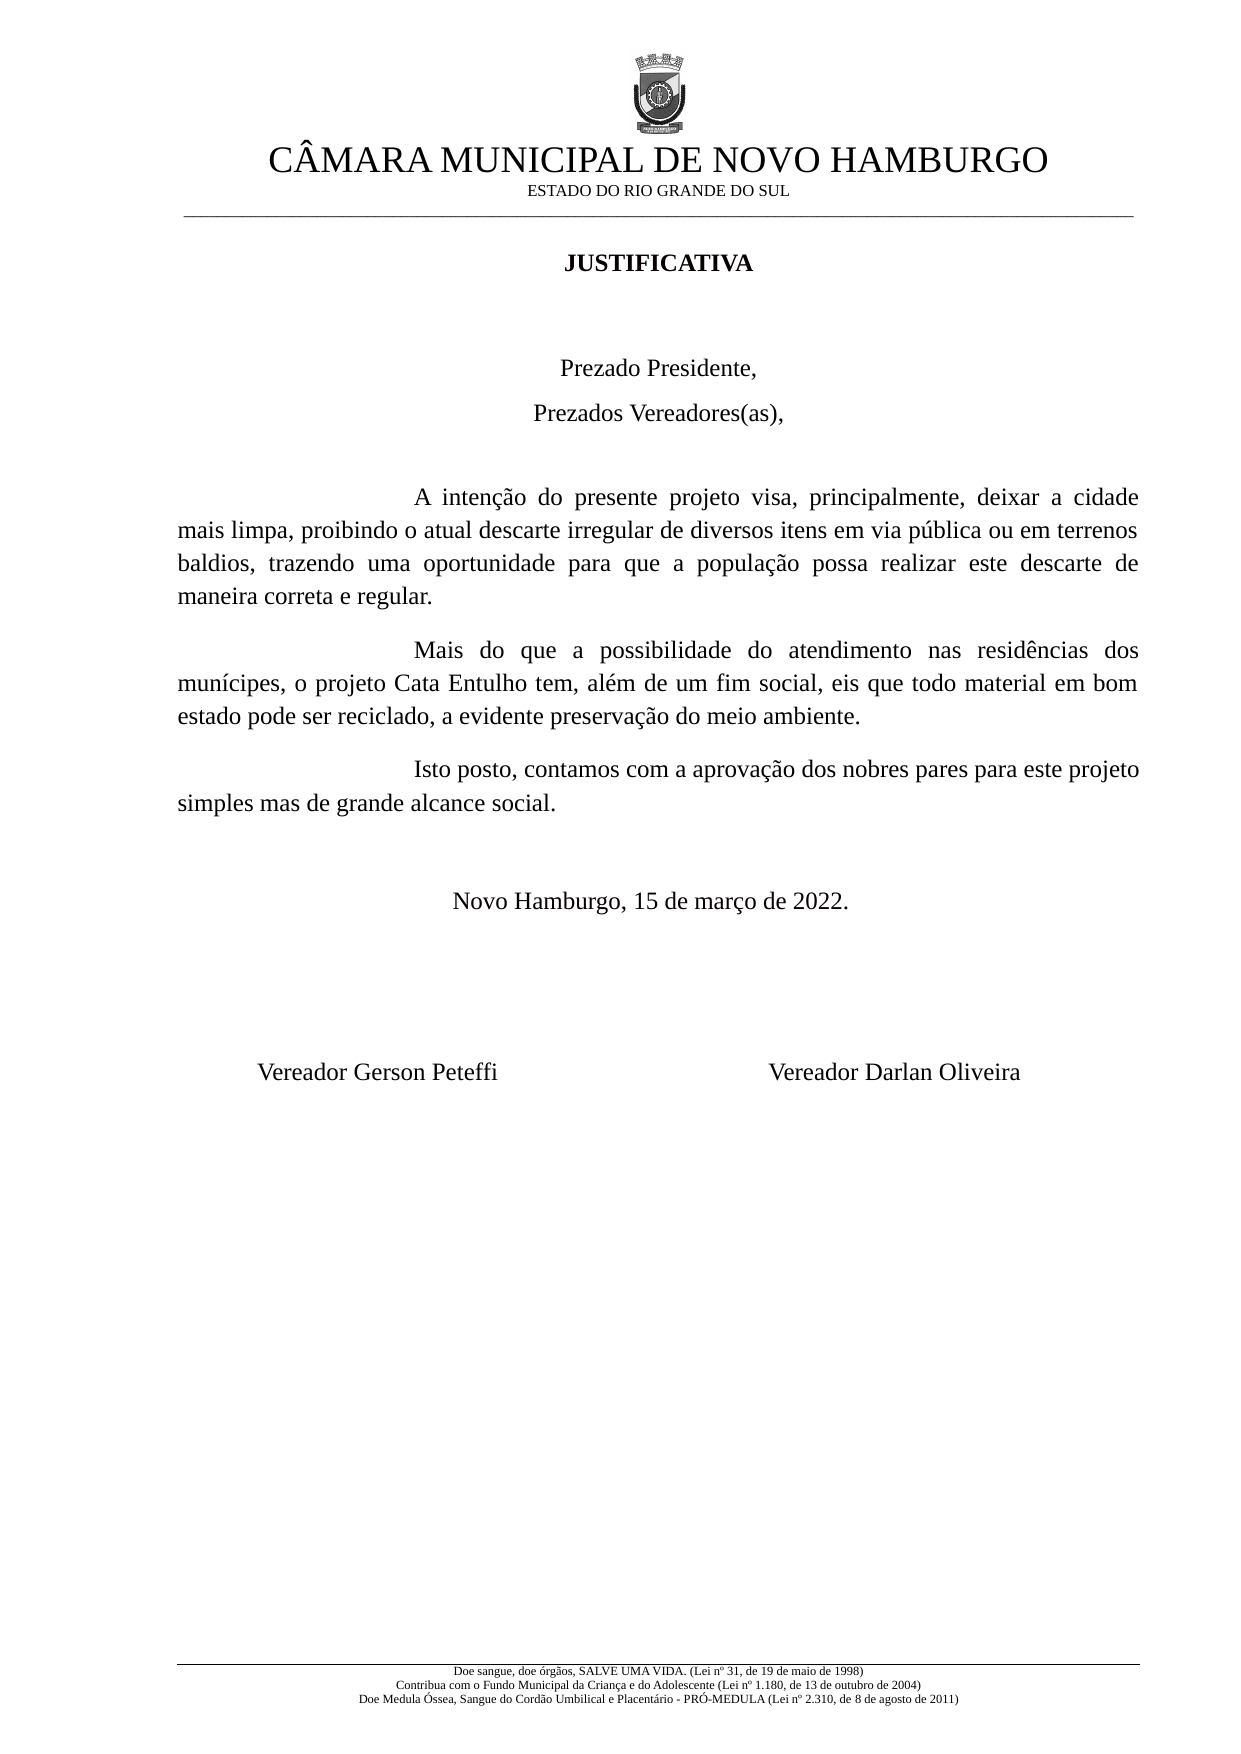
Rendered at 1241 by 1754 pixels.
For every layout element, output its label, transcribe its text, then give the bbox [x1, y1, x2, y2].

text Mais do que a possibilidade do atendimento nas residências dos munícipes, o projeto Cata Entulho tem, além de um fim social, eis que todo material em bom estado pode ser reciclado, a evidente preservação do meio ambiente. [177, 635, 1140, 730]
text Prezados Vereadores(as), [177, 398, 1140, 427]
text Isto posto, contamos com a aprovação dos nobres pares para este projeto simples mas de grande alcance social. [177, 754, 1140, 816]
text Novo Hamburgo, 15 de março de 2022. [177, 886, 1140, 915]
text JUSTIFICATIVA [177, 248, 1140, 277]
text A intenção do presente projeto visa, principalmente, deixar a cidade mais limpa, proibindo o atual descarte irregular de diversos itens em via pública ou em terrenos baldios, trazendo uma oportunidade para que a população possa realizar este descarte de maneira correta e regular. [177, 482, 1140, 610]
text Prezado Presidente, [177, 353, 1140, 382]
text Vereador Gerson Peteffi Vereador Darlan Oliveira [177, 1057, 1140, 1086]
